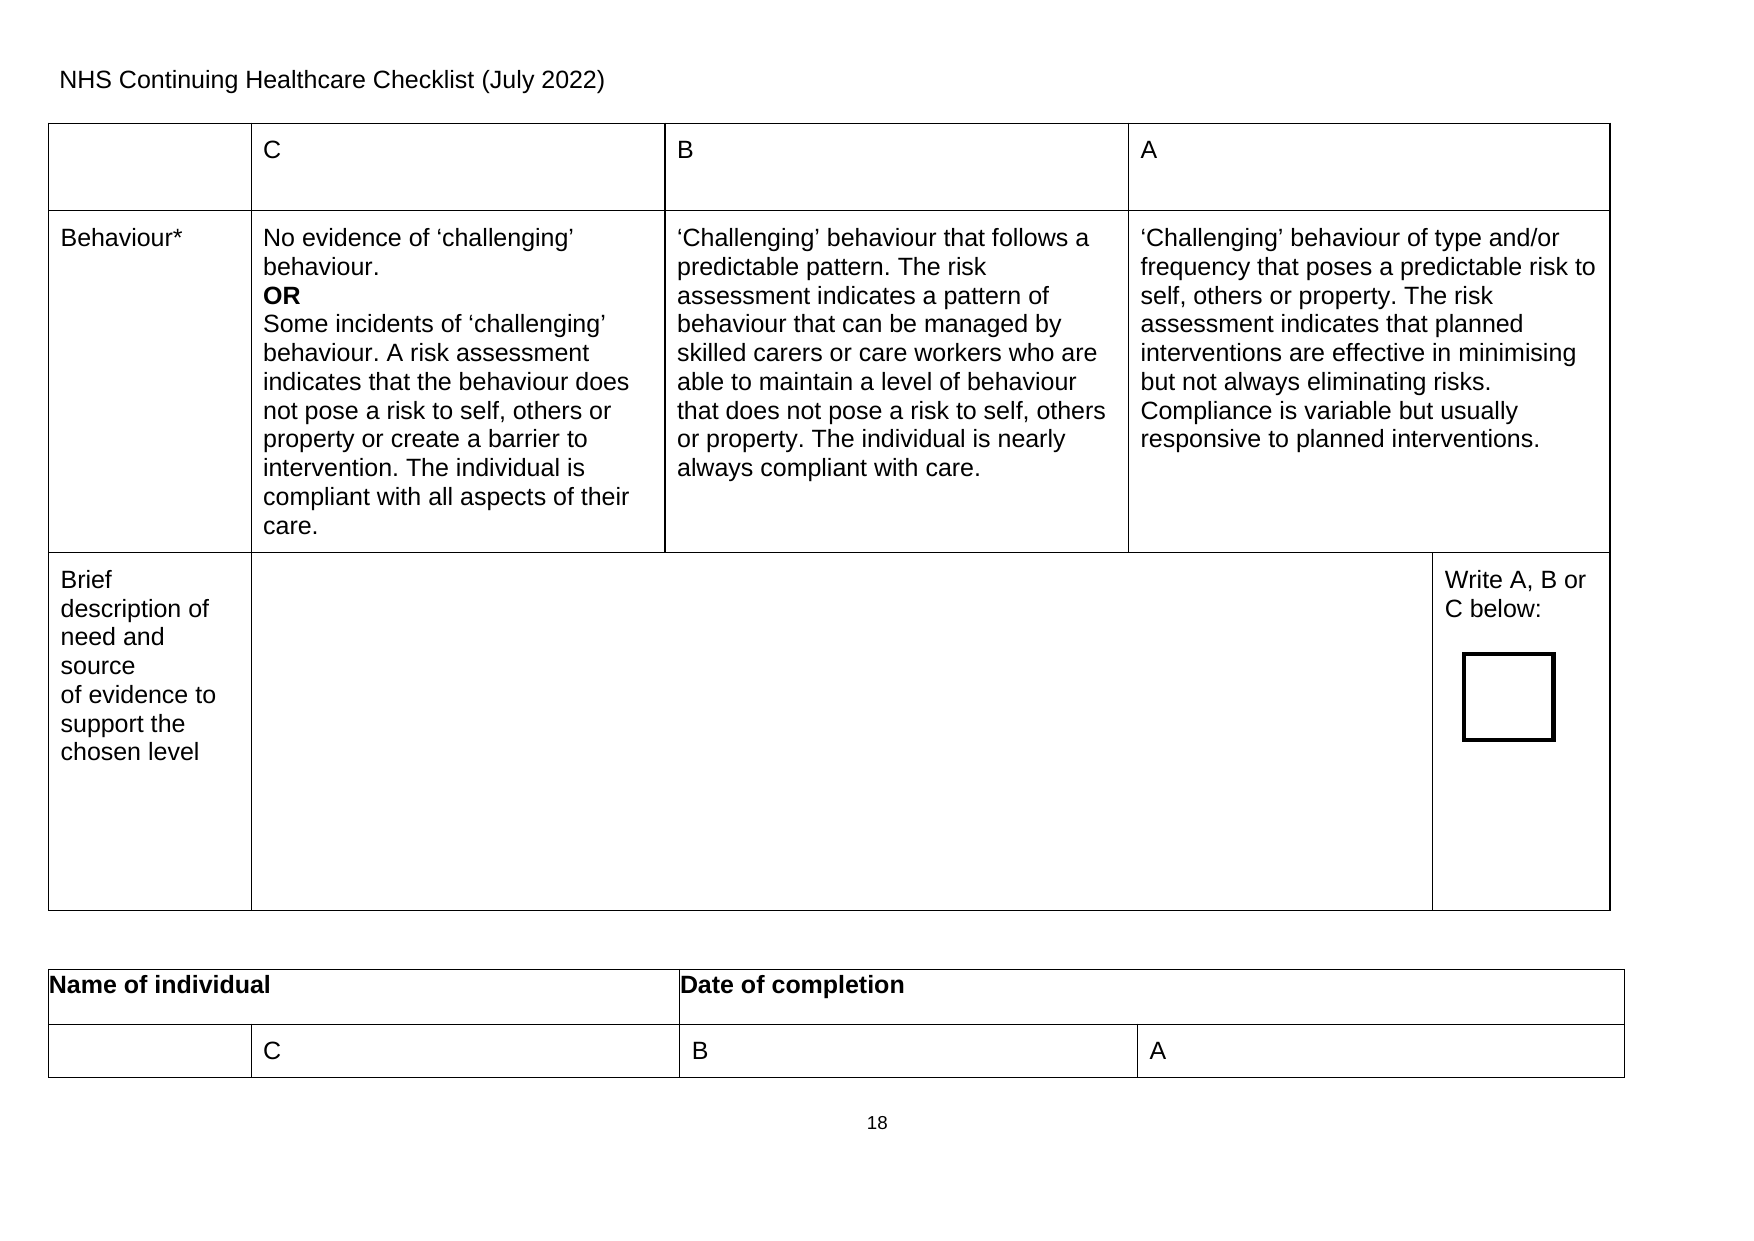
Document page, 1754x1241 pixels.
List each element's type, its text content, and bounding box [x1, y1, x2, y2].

table_header Date of completion [680, 970, 1624, 1023]
table_cell No evidence of ‘challenging’ behaviour. OR Some incidents of ‘challenging’ behaviour. A risk assessment indicates that the behaviour does not pose a risk to self, others or property or create a barrier to intervention. The individual is compliant with all aspects of their care. [252, 211, 664, 552]
table_cell A [1138, 1025, 1624, 1077]
table_header Name of individual [49, 970, 679, 1023]
table_cell ‘Challenging’ behaviour of type and/or frequency that poses a predictable risk to self, others or property. The risk assessment indicates that planned interventions are effective in minimising but not always eliminating risks. Compliance is variable but usually responsive to planned interventions. [1129, 211, 1609, 552]
table_cell [49, 1025, 251, 1077]
table_cell C [252, 124, 664, 210]
table_cell [49, 124, 251, 210]
table_cell ‘Challenging’ behaviour that follows a predictable pattern. The risk assessment indicates a pattern of behaviour that can be managed by skilled carers or care workers who are able to maintain a level of behaviour that does not pose a risk to self, others or property. The individual is nearly always compliant with care. [666, 211, 1128, 552]
table_cell C [252, 1025, 679, 1077]
table_cell Write A, B or C below: [1433, 553, 1609, 910]
table_cell Brief description of need and source of evidence to support the chosen level [49, 553, 251, 910]
table_cell B [680, 1025, 1137, 1077]
table_cell B [666, 124, 1128, 210]
table_cell A [1129, 124, 1609, 210]
table_cell Behaviour* [49, 211, 251, 552]
table_cell [252, 553, 1432, 910]
